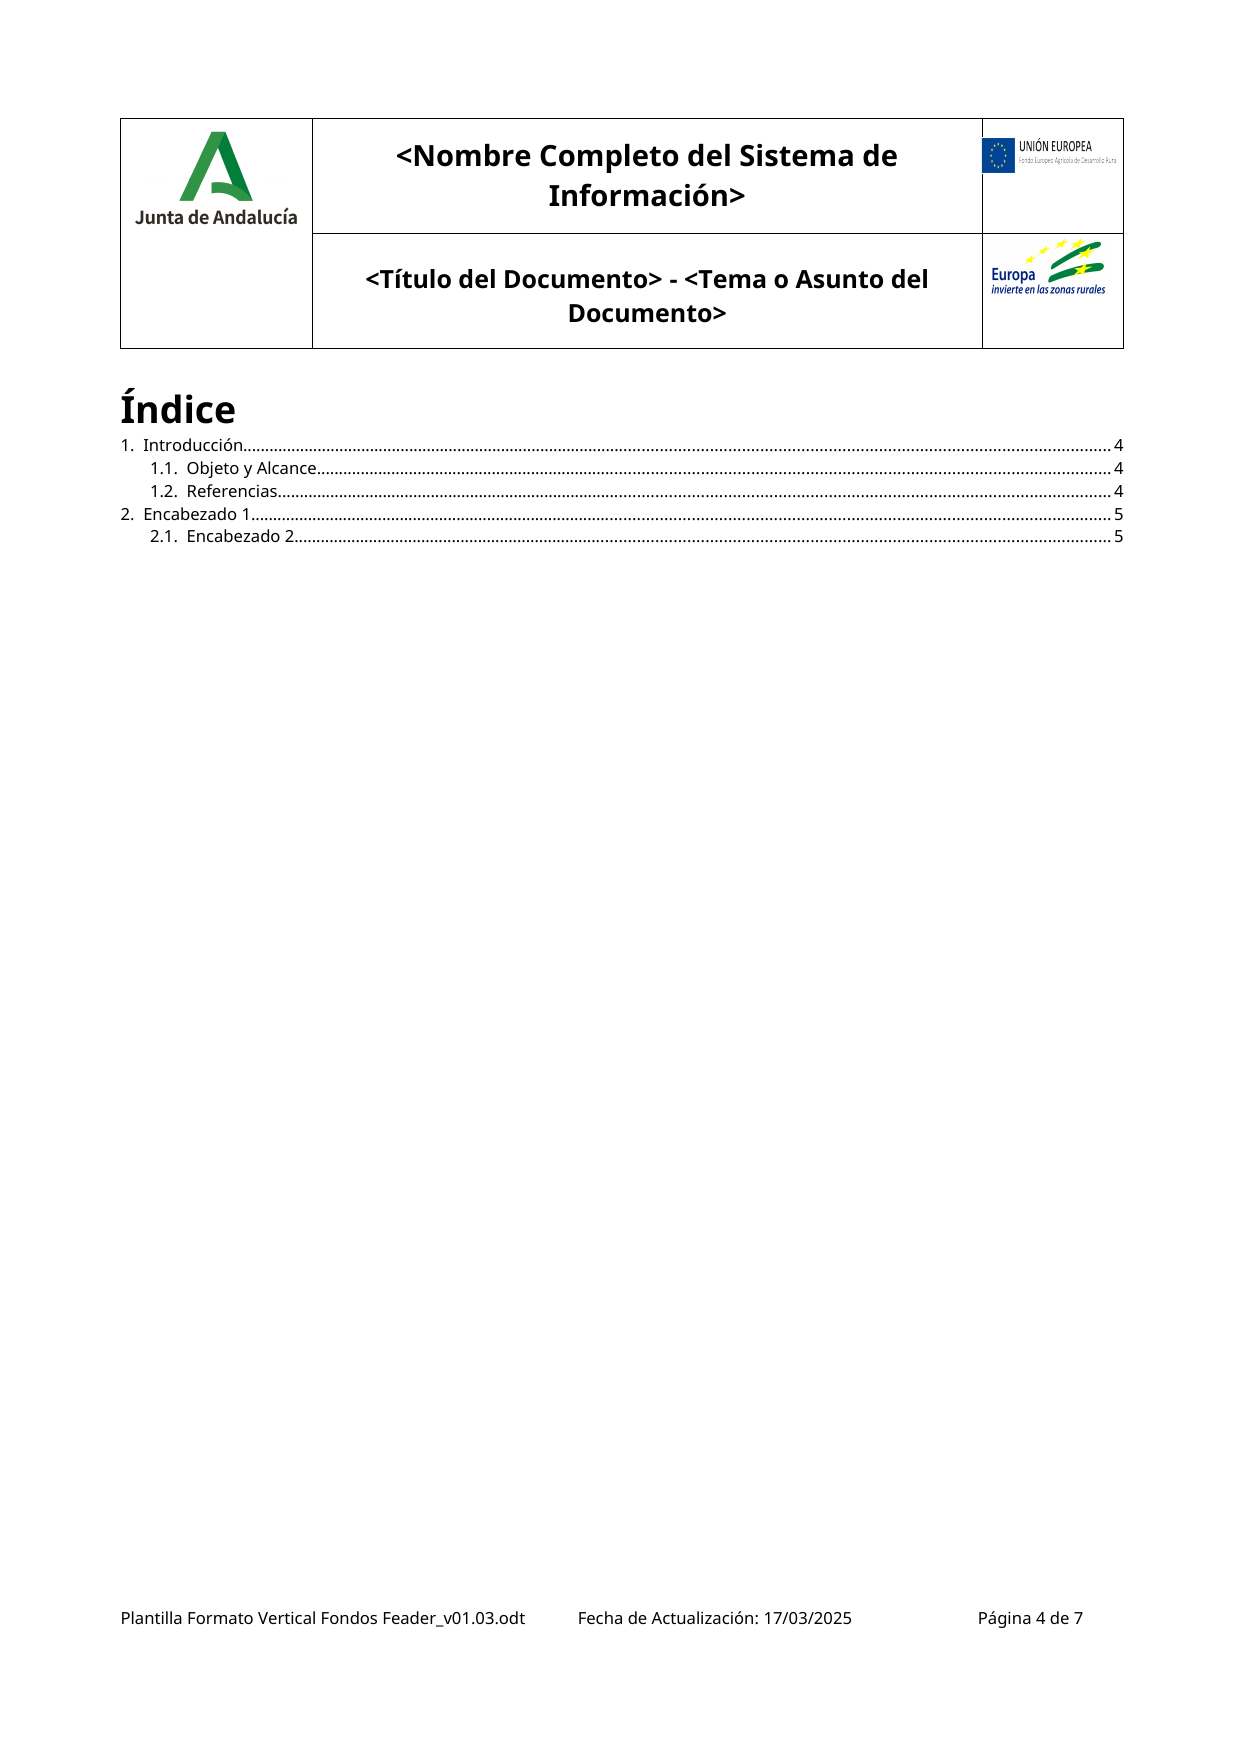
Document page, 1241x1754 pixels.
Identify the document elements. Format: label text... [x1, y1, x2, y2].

picture [134, 131, 298, 226]
text 2. Encabezado 1 5 [120, 502, 1123, 525]
subtitle Índice [120, 383, 1123, 434]
text 1.1. Objeto y Alcance 4 [150, 457, 1123, 479]
text 2.1. Encabezado 2 5 [150, 525, 1123, 548]
picture [988, 238, 1109, 297]
picture [981, 137, 1117, 174]
text 1.2. Referencias 4 [150, 479, 1123, 502]
text 1. Introducción 4 [120, 434, 1123, 457]
